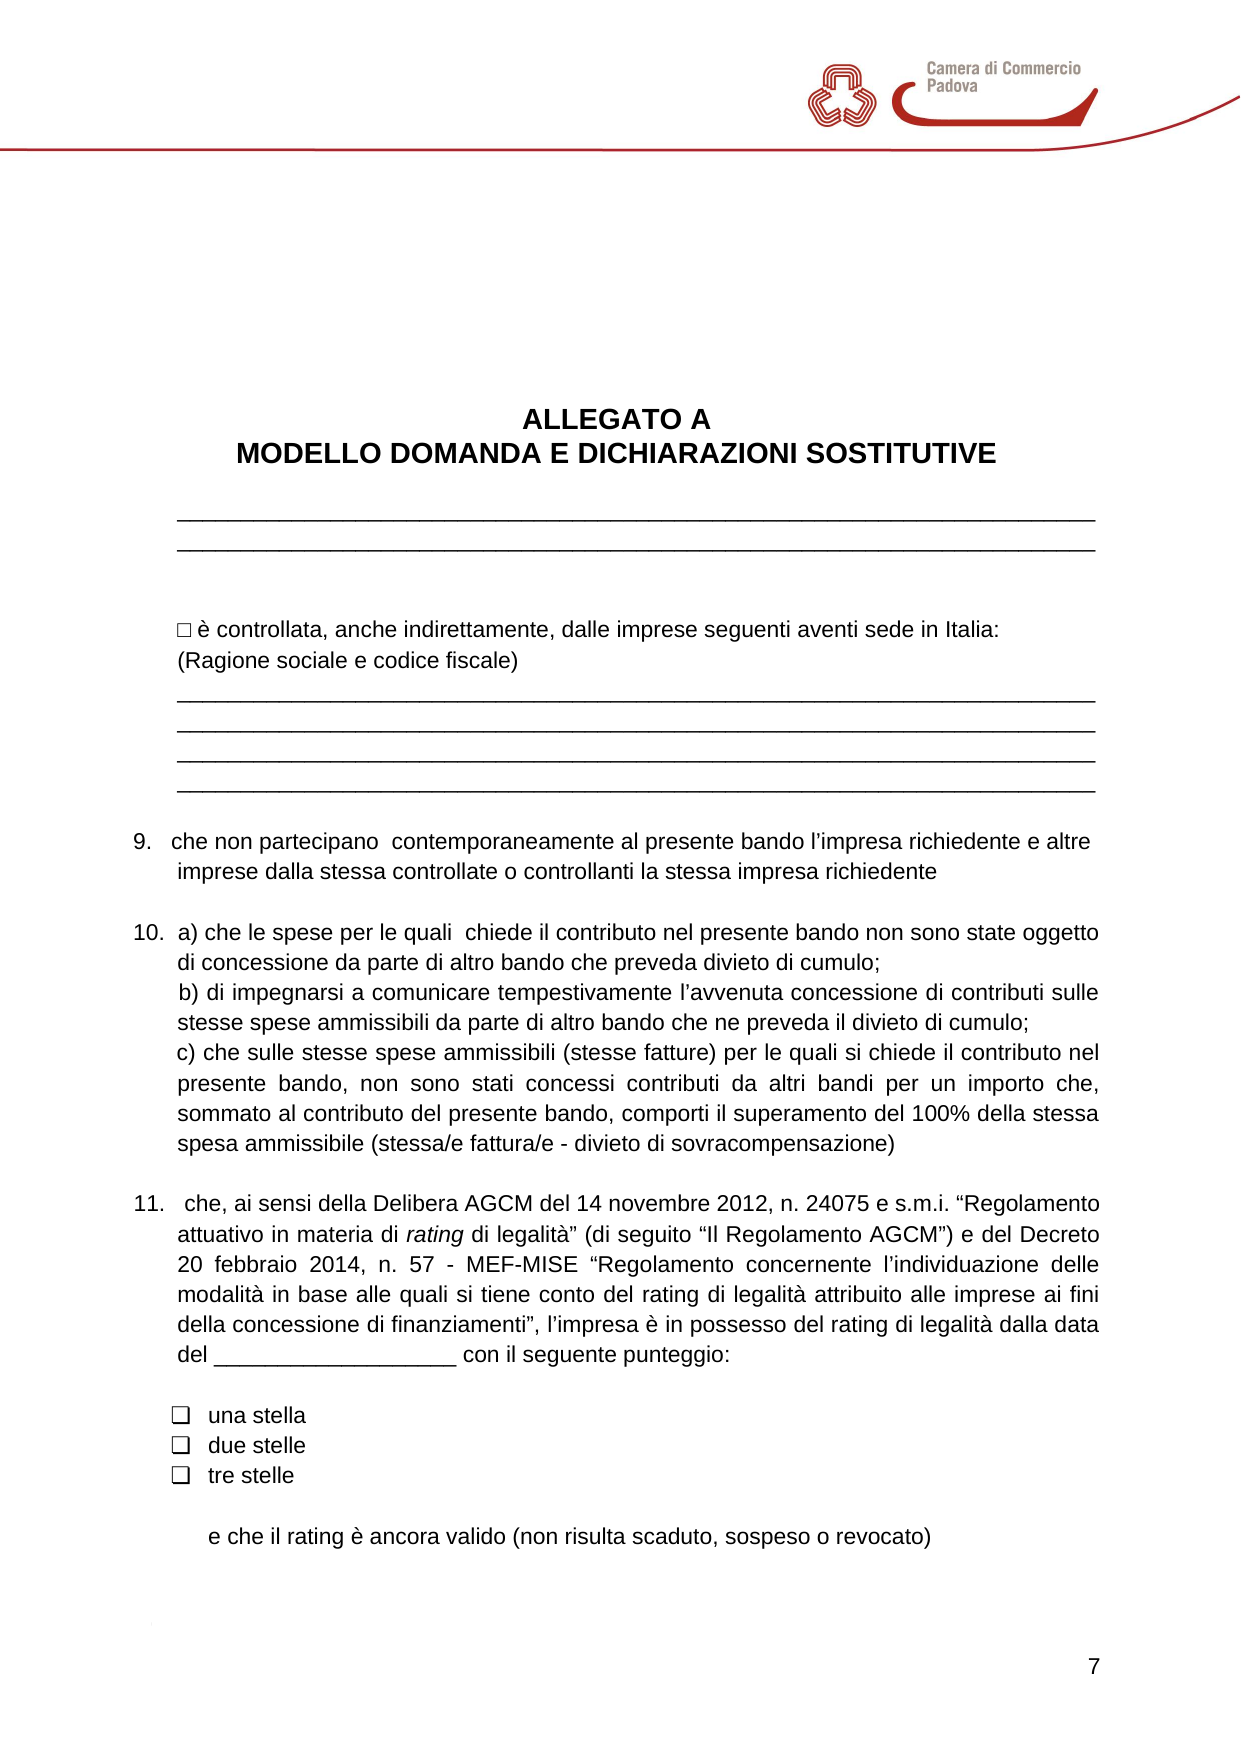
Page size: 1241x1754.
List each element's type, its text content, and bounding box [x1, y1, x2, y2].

text □ è controllata, anche indirettamente, dalle imprese seguenti aventi sede in Italia: [177, 616, 1100, 643]
text ________________________________________________________________________ [177, 526, 1100, 552]
text ________________________________________________________________________ [177, 496, 1100, 522]
list una stella [170, 1402, 1100, 1428]
picture [0, 9, 1241, 192]
text ________________________________________________________________________ [177, 767, 1100, 794]
list due stelle [170, 1432, 1100, 1458]
text c) che sulle stesse spese ammissibili (stesse fatture) per le quali si chiede il contributo nel presente bando, non sono stati concessi contributi da altri bandi per un importo che, sommato al contributo del presente bando, comporti il superamento del 100% della stessa spesa ammissibile (stessa/e fattura/e - divieto di sovracompensazione) [133, 1039, 1100, 1156]
text ________________________________________________________________________________________________________________________________________________ [177, 677, 1100, 733]
text 9. che non partecipano contemporaneamente al presente bando l’impresa richiedente e altre imprese dalla stessa controllate o controllanti la stessa impresa richiedente [133, 828, 1100, 884]
text (Ragione sociale e codice fiscale) [177, 647, 1100, 673]
text e che il rating è ancora valido (non risulta scaduto, sospeso o revocato) [208, 1523, 1100, 1549]
text 11. che, ai sensi della Delibera AGCM del 14 novembre 2012, n. 24075 e s.m.i. “Regolamento attuativo in materia di rating di legalità” (di seguito “Il Regolamento AGCM”) e del Decreto 20 febbraio 2014, n. 57 - MEF-MISE “Regolamento concernente l’individuazione delle modalità in base alle quali si tiene conto del rating di legalità attribuito alle imprese ai fini della concessione di finanziamenti”, l’impresa è in possesso del rating di legalità dalla data del ___________________ con il seguente punteggio: [133, 1190, 1100, 1368]
text b) di impegnarsi a comunicare tempestivamente l’avvenuta concessione di contributi sulle stesse spese ammissibili da parte di altro bando che ne preveda il divieto di cumulo; [133, 979, 1100, 1035]
text ________________________________________________________________________ [177, 737, 1100, 763]
list tre stelle [170, 1462, 1100, 1488]
text 10. a) che le spese per le quali chiede il contributo nel presente bando non sono state oggetto di concessione da parte di altro bando che preveda divieto di cumulo; [133, 918, 1100, 975]
